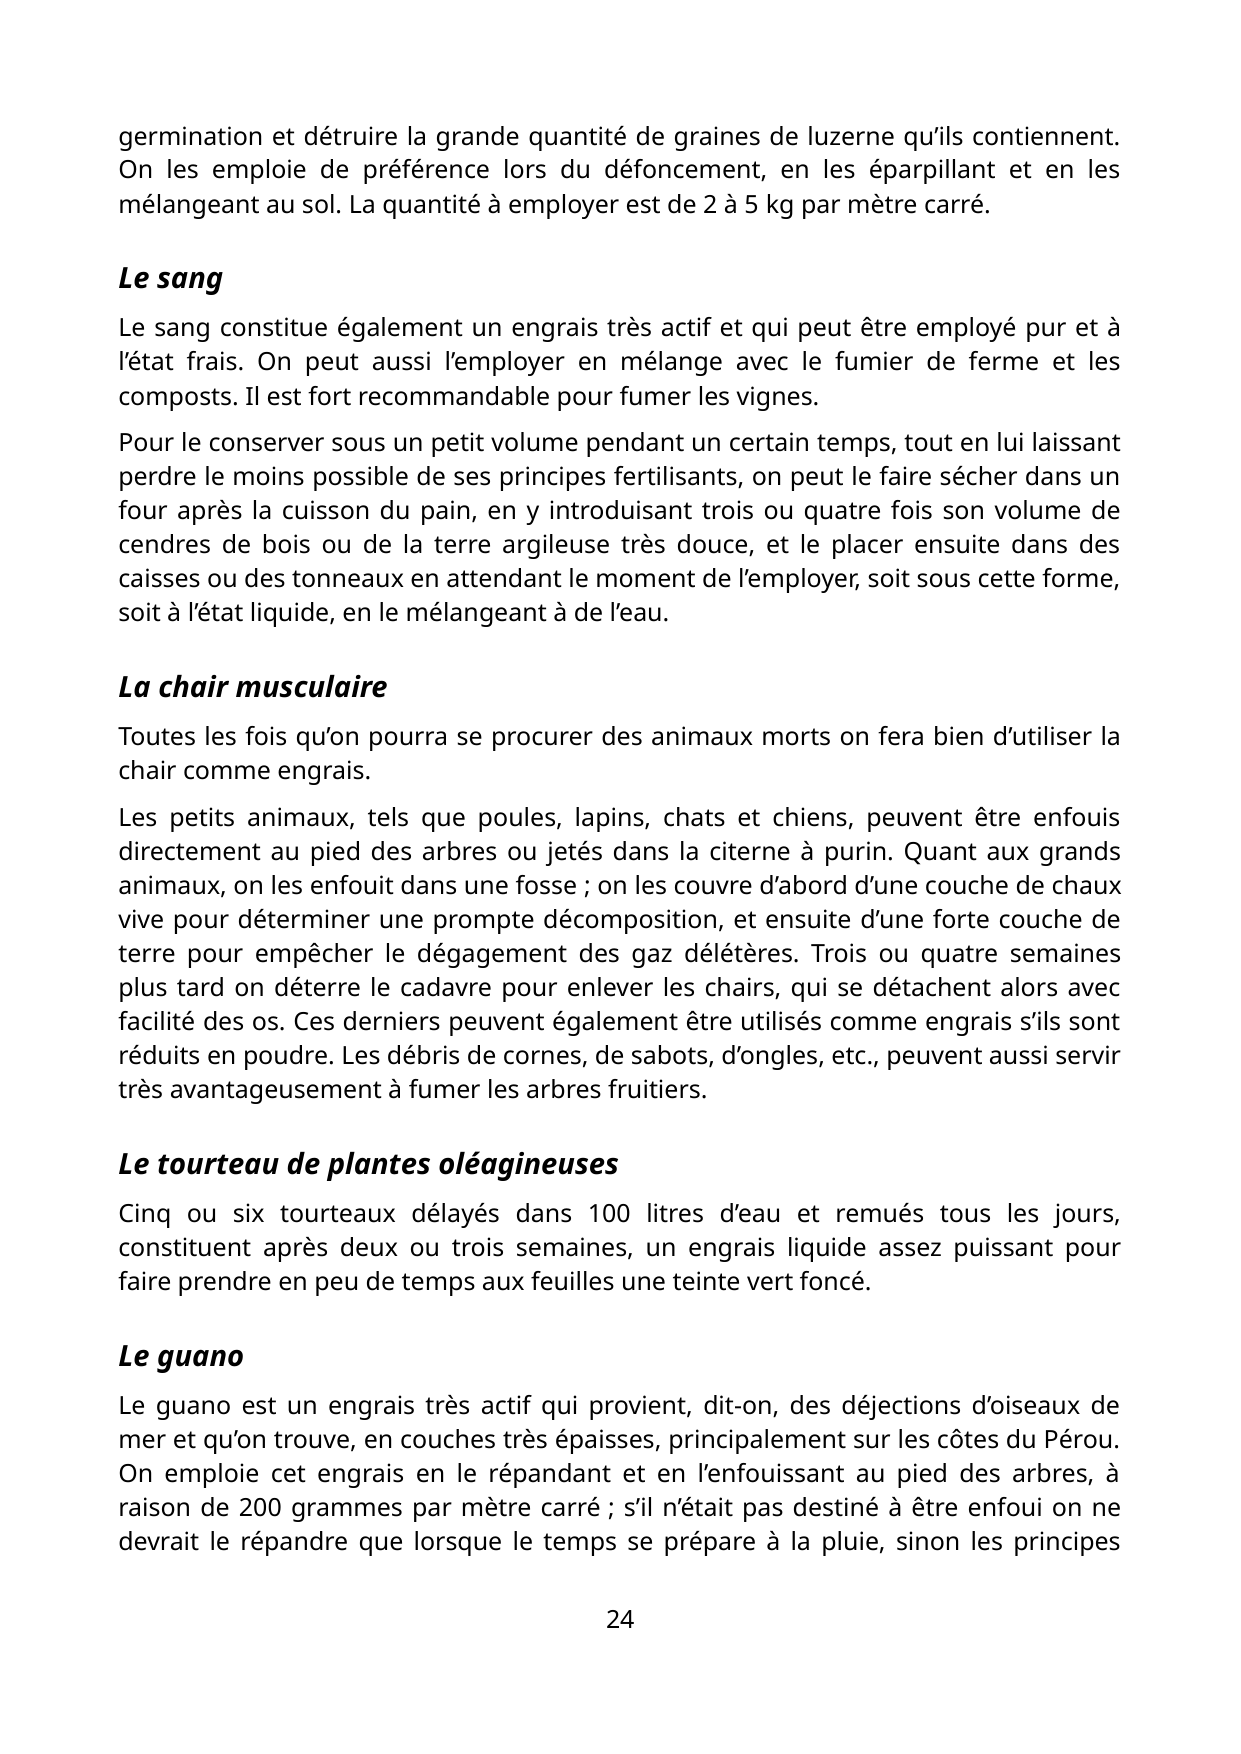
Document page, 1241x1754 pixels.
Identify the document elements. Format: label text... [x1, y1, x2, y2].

text Les petits animaux, tels que poules, lapins, chats et chiens, peuvent être enfouis directement au pied des arbres ou jetés dans la citerne à purin. Quant aux grands animaux, on les enfouit dans une fosse ; on les couvre d’abord d’une couche de chaux vive pour déterminer une prompte décomposition, et ensuite d’une forte couche de terre pour empêcher le dégagement des gaz délétères. Trois ou quatre semaines plus tard on déterre le cadavre pour enlever les chairs, qui se détachent alors avec facilité des os. Ces derniers peuvent également être utilisés comme engrais s’ils sont réduits en poudre. Les débris de cornes, de sabots, d’ongles, etc., peuvent aussi servir très avantageusement à fumer les arbres fruitiers. [118, 799, 1122, 1106]
subtitle La chair musculaire [118, 667, 1122, 706]
text Pour le conserver sous un petit volume pendant un certain temps, tout en lui laissant perdre le moins possible de ses principes fertilisants, on peut le faire sécher dans un four après la cuisson du pain, en y introduisant trois ou quatre fois son volume de cendres de bois ou de la terre argileuse très douce, et le placer ensuite dans des caisses ou des tonneaux en attendant le moment de l’employer, soit sous cette forme, soit à l’état liquide, en le mélangeant à de l’eau. [118, 425, 1122, 629]
text Le guano est un engrais très actif qui provient, dit-on, des déjections d’oiseaux de mer et qu’on trouve, en couches très épaisses, principalement sur les côtes du Pérou. On emploie cet engrais en le répandant et en l’enfouissant au pied des arbres, à raison de 200 grammes par mètre carré ; s’il n’était pas destiné à être enfoui on ne devrait le répandre que lorsque le temps se prépare à la pluie, sinon les principes [118, 1387, 1122, 1558]
text Cinq ou six tourteaux délayés dans 100 litres d’eau et remués tous les jours, constituent après deux ou trois semaines, un engrais liquide assez puissant pour faire prendre en peu de temps aux feuilles une teinte vert foncé. [118, 1196, 1122, 1298]
subtitle Le sang [118, 258, 1122, 297]
text Le sang constitue également un engrais très actif et qui peut être employé pur et à l’état frais. On peut aussi l’employer en mélange avec le fumier de ferme et les composts. Il est fort recommandable pour fumer les vignes. [118, 310, 1122, 412]
subtitle Le tourteau de plantes oléagineuses [118, 1143, 1122, 1183]
text germination et détruire la grande quantité de graines de luzerne qu’ils contiennent. On les emploie de préférence lors du défoncement, en les éparpillant et en les mélangeant au sol. La quantité à employer est de 2 à 5 kg par mètre carré. [118, 118, 1122, 220]
subtitle Le guano [118, 1335, 1122, 1375]
text Toutes les fois qu’on pourra se procurer des animaux morts on fera bien d’utiliser la chair comme engrais. [118, 719, 1122, 787]
